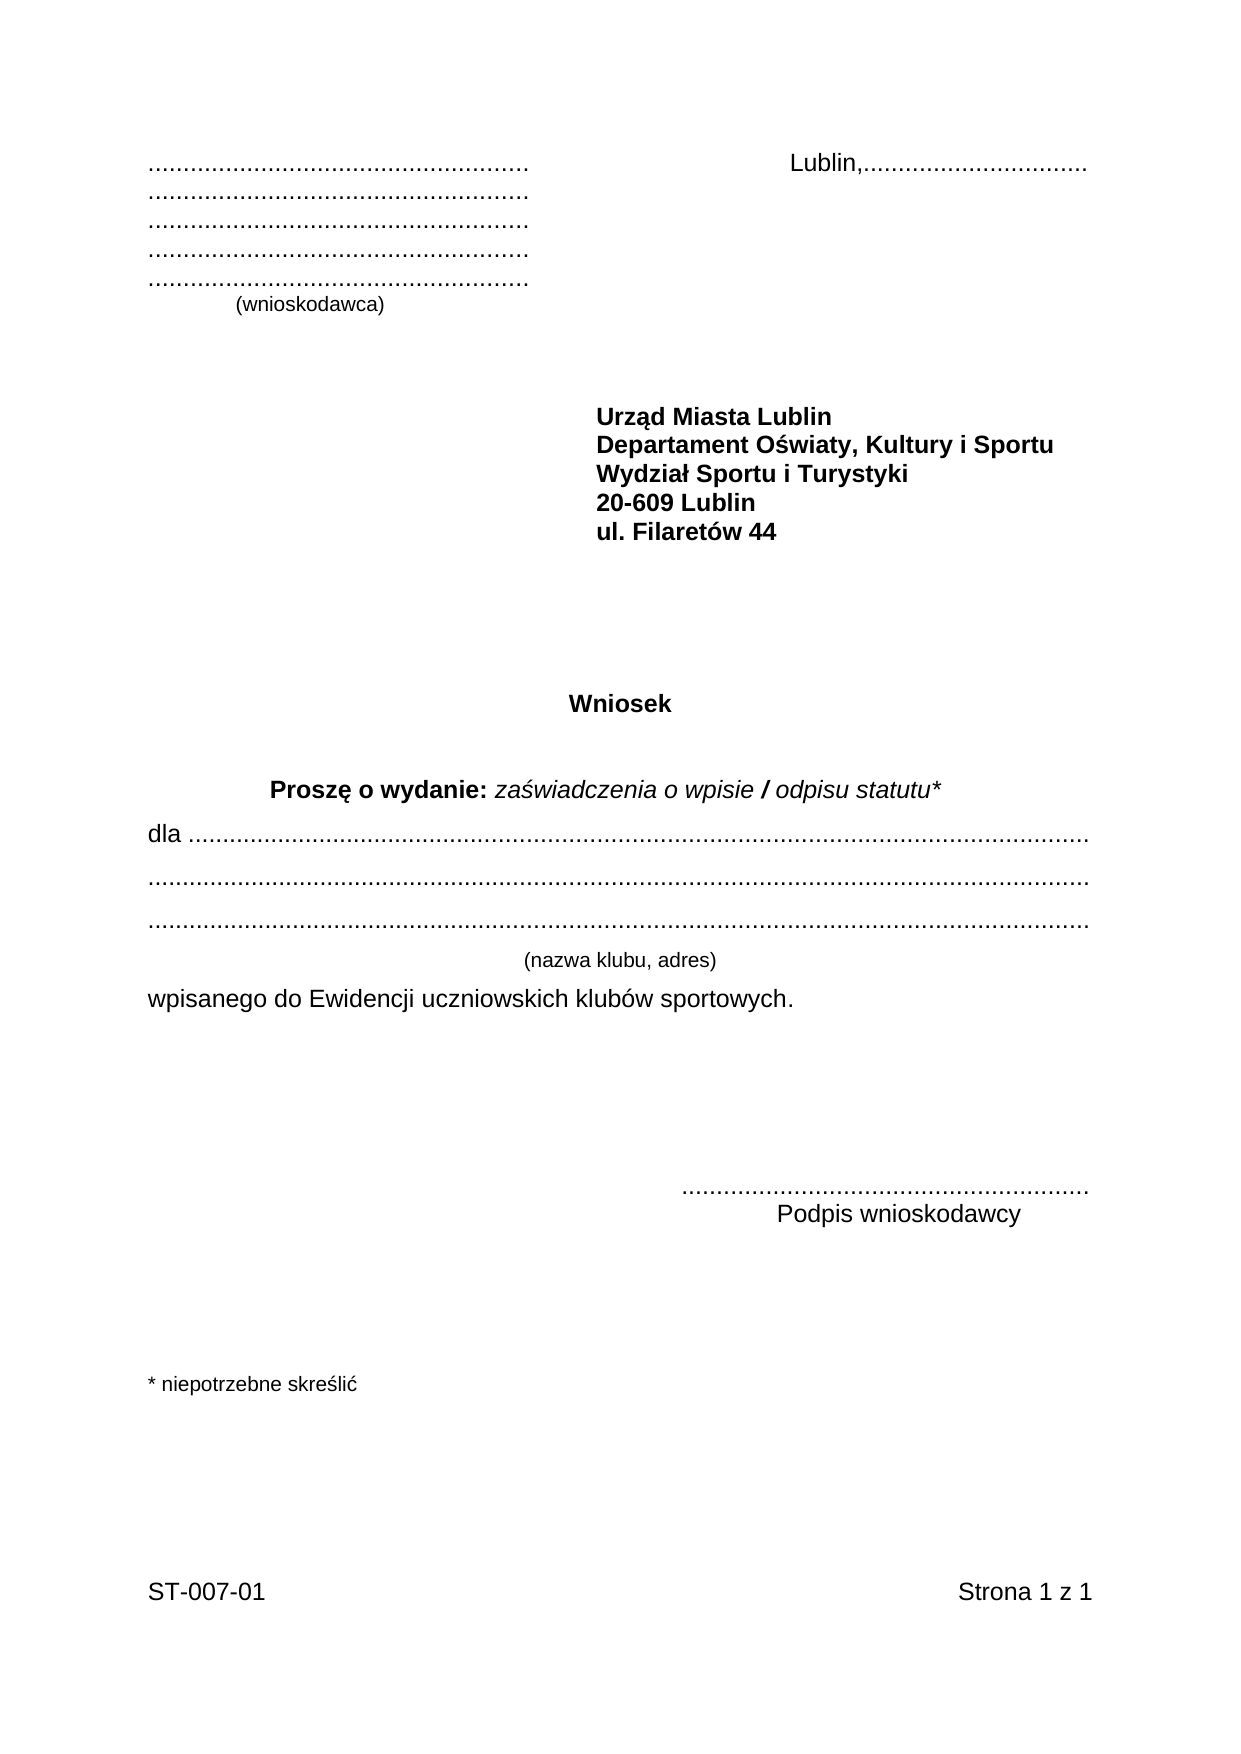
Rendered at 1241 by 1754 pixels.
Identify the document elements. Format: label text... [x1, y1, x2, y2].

text (nazwa klubu, adres) [148, 948, 1093, 972]
subtitle Proszę o wydanie: zaświadczenia o wpisie / odpisu statutu* [148, 775, 1093, 804]
text (wnioskodawca) [235, 291, 1093, 315]
text ul. Filaretów 44 [596, 517, 1093, 545]
text Wniosek [148, 689, 1093, 718]
text Podpis wnioskodawcy [705, 1199, 1093, 1228]
text dla [148, 818, 1093, 847]
text * niepotrzebne skreślić [148, 1372, 1093, 1396]
text Departament Oświaty, Kultury i Sportu [596, 430, 1093, 459]
text Wydział Sportu i Turystyki [596, 459, 1093, 488]
text wpisanego do Ewidencji uczniowskich klubów sportowych. [148, 984, 1093, 1013]
text 20-609 Lublin [596, 488, 1093, 517]
text Lublin, [148, 148, 1093, 176]
text Urząd Miasta Lublin [596, 402, 1093, 430]
